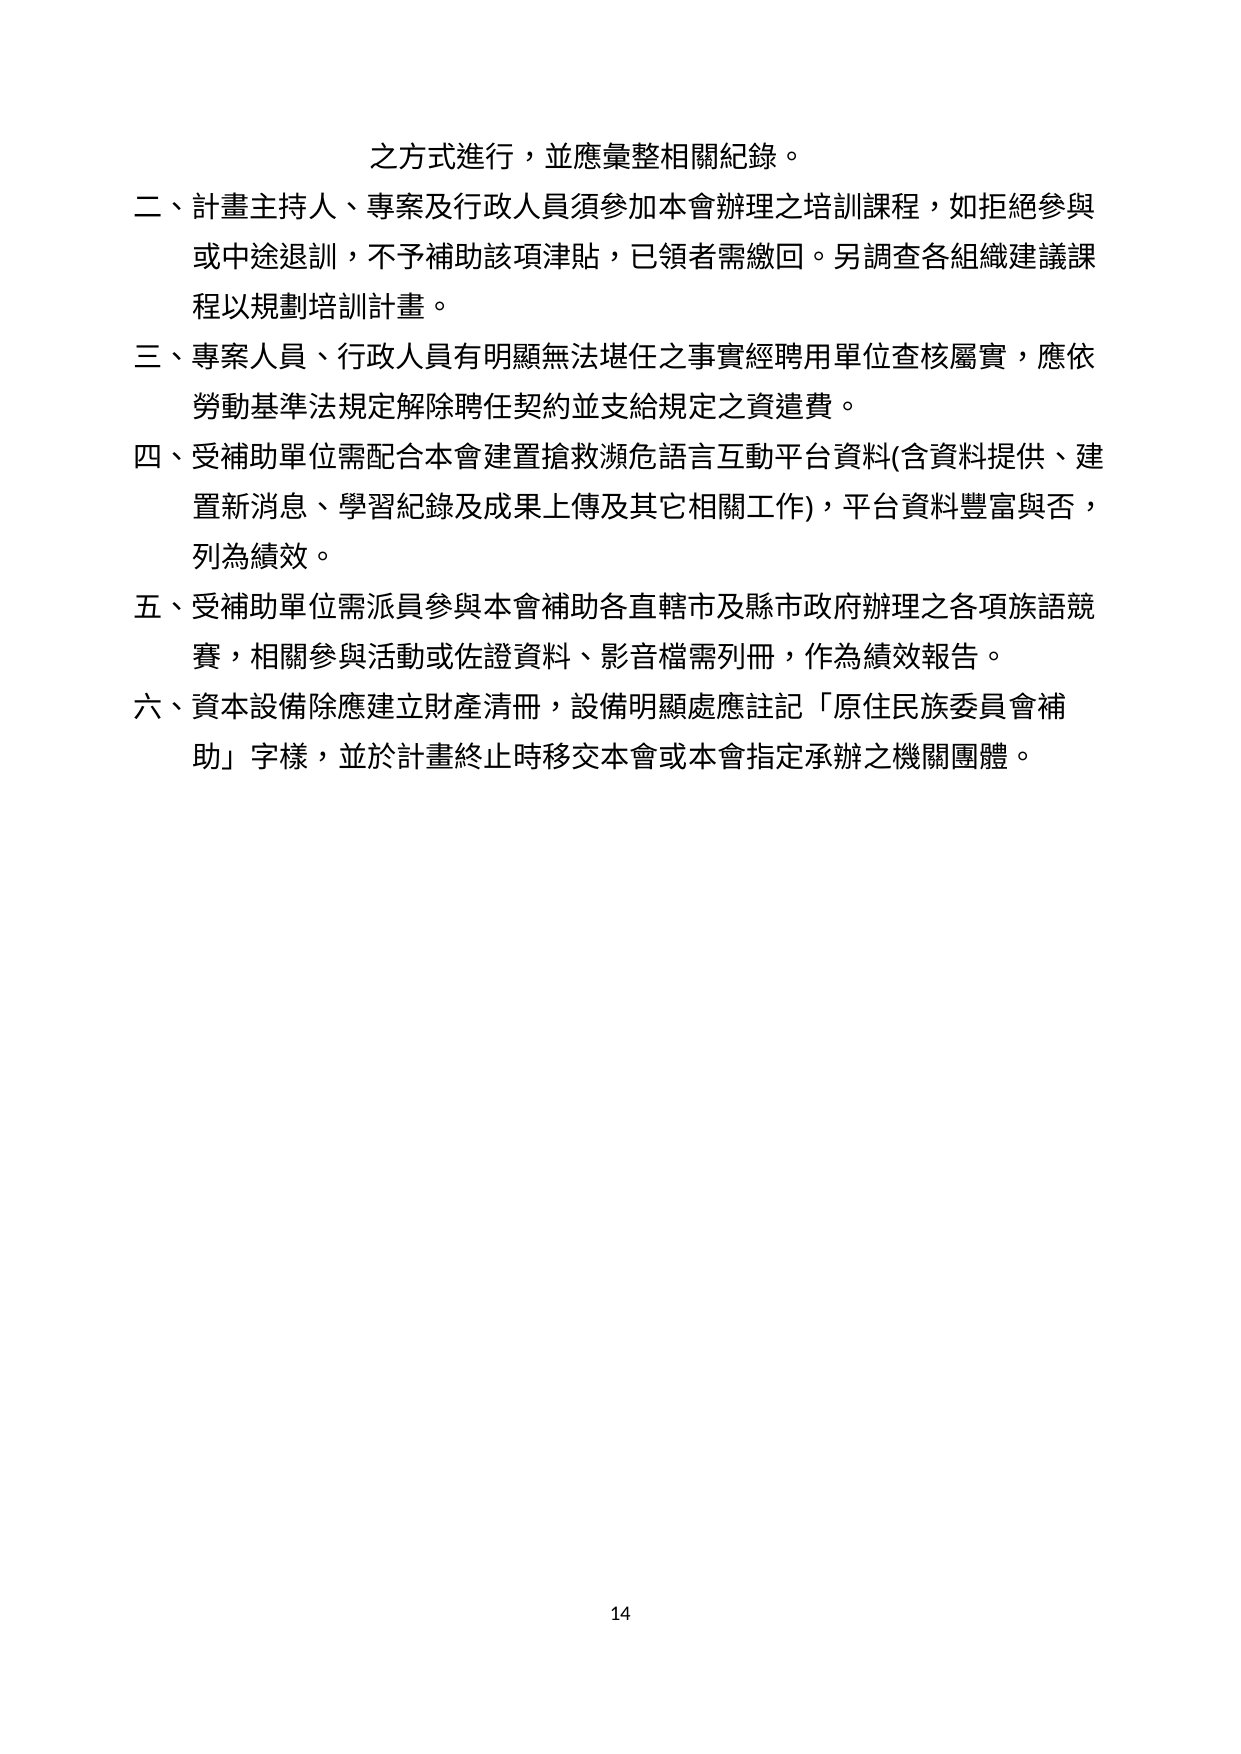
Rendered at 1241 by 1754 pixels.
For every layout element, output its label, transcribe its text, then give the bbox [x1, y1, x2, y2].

text 六、資本設備除應建立財產清冊，設備明顯處應註記「原住民族委員會補助」字樣，並於計畫終止時移交本會或本會指定承辦之機關團體。 [133, 678, 1122, 778]
text 五、受補助單位需派員參與本會補助各直轄市及縣市政府辦理之各項族語競賽，相關參與活動或佐證資料、影音檔需列冊，作為績效報告。 [133, 578, 1122, 678]
text 四、受補助單位需配合本會建置搶救瀕危語言互動平台資料(含資料提供、建置新消息、學習紀錄及成果上傳及其它相關工作)，平台資料豐富與否，列為績效。 [133, 428, 1122, 578]
text 二、計畫主持人、專案及行政人員須參加本會辦理之培訓課程，如拒絕參與或中途退訓，不予補助該項津貼，已領者需繳回。另調查各組織建議課程以規劃培訓計畫。 [133, 178, 1122, 328]
text 三、專案人員、行政人員有明顯無法堪任之事實經聘用單位查核屬實，應依勞動基準法規定解除聘任契約並支給規定之資遣費。 [133, 328, 1122, 428]
text 之方式進行，並應彙整相關紀錄。 [162, 128, 1122, 178]
